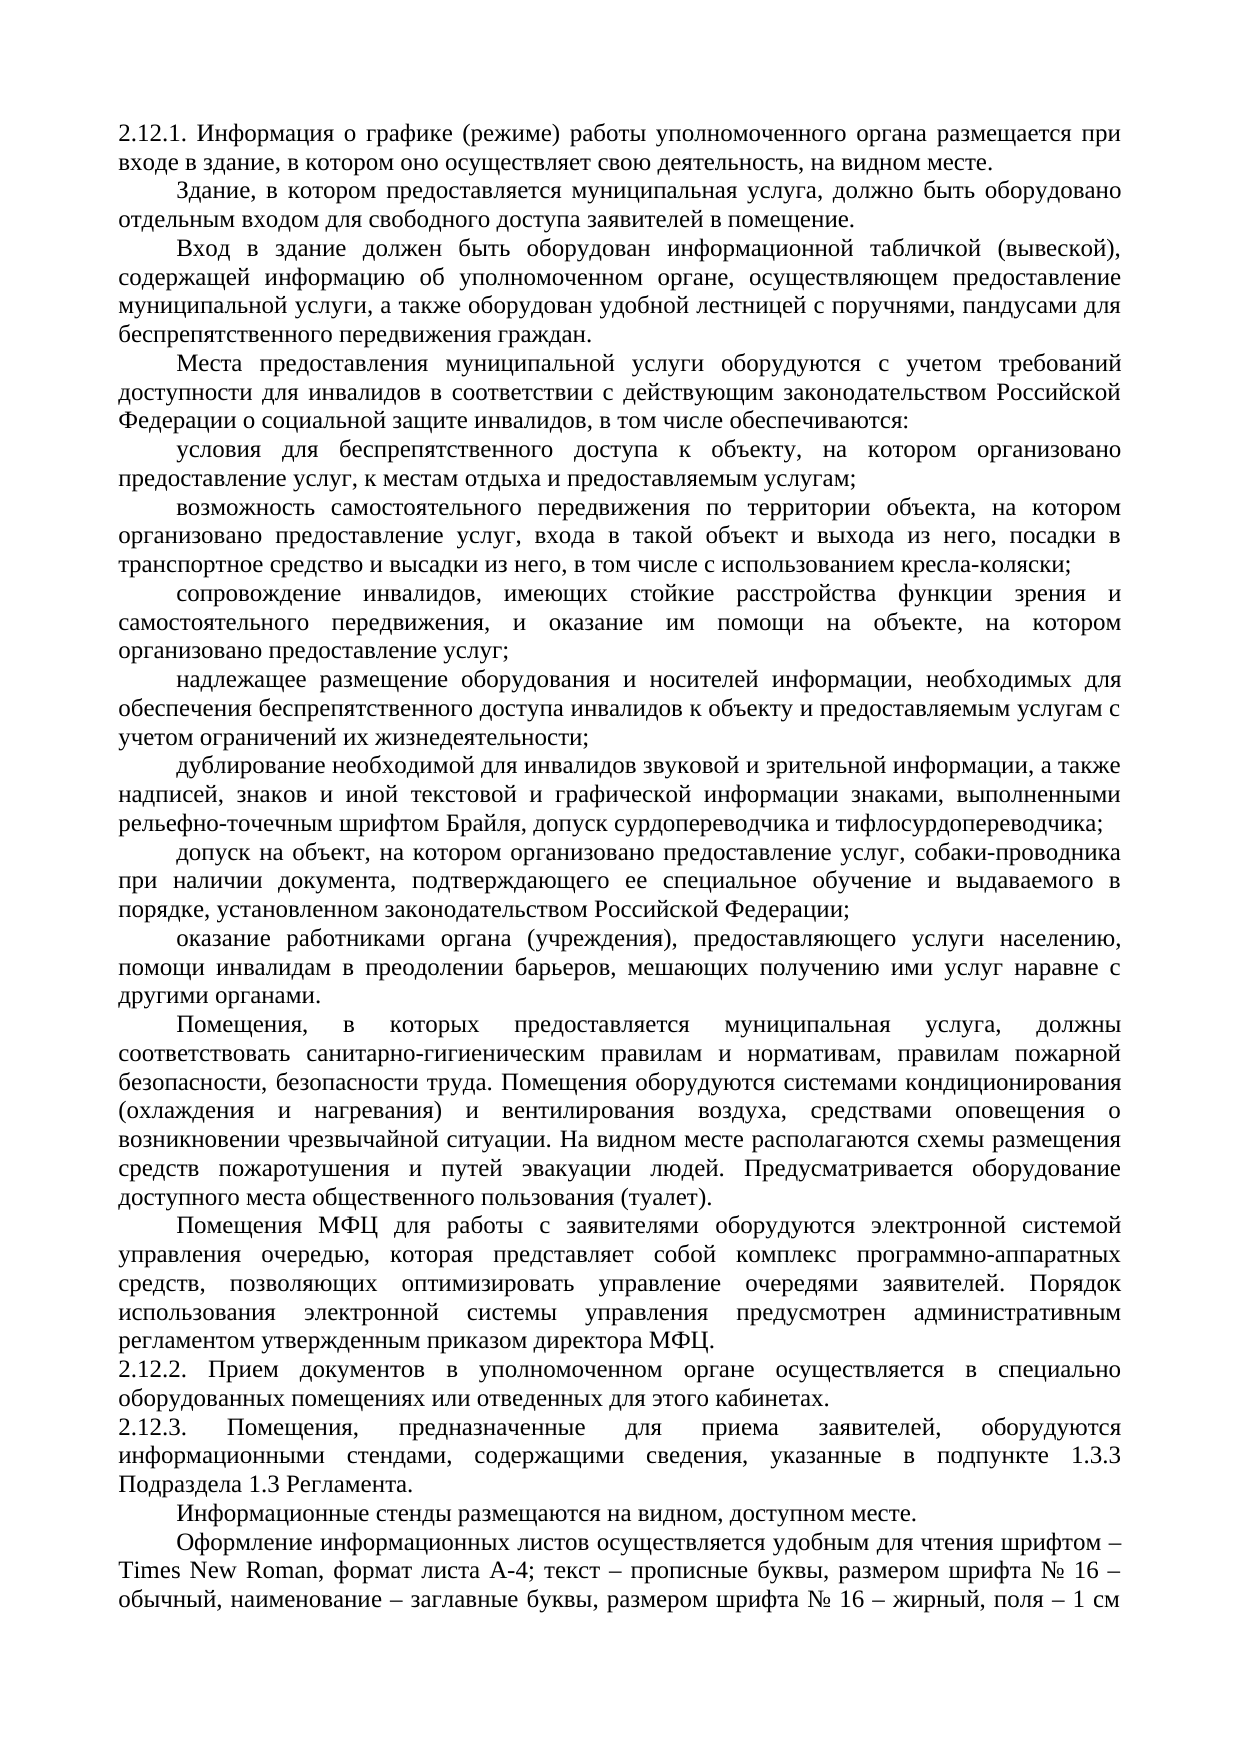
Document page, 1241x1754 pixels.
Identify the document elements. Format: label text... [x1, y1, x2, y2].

text Помещения, в которых предоставляется муниципальная услуга, должны соответствовать санитарно-гигиеническим правилам и нормативам, правилам пожарной безопасности, безопасности труда. Помещения оборудуются системами кондиционирования (охлаждения и нагревания) и вентилирования воздуха, средствами оповещения о возникновении чрезвычайной ситуации. На видном месте располагаются схемы размещения средств пожаротушения и путей эвакуации людей. Предусматривается оборудование доступного места общественного пользования (туалет). [118, 1009, 1122, 1211]
text допуск на объект, на котором организовано предоставление услуг, собаки-проводника при наличии документа, подтверждающего ее специальное обучение и выдаваемого в порядке, установленном законодательством Российской Федерации; [118, 837, 1122, 923]
text сопровождение инвалидов, имеющих стойкие расстройства функции зрения и самостоятельного передвижения, и оказание им помощи на объекте, на котором организовано предоставление услуг; [118, 578, 1122, 664]
text Помещения МФЦ для работы с заявителями оборудуются электронной системой управления очередью, которая представляет собой комплекс программно-аппаратных средств, позволяющих оптимизировать управление очередями заявителей. Порядок использования электронной системы управления предусмотрен административным регламентом утвержденным приказом директора МФЦ. [118, 1211, 1122, 1354]
text Оформление информационных листов осуществляется удобным для чтения шрифтом – Times New Roman, формат листа A-4; текст – прописные буквы, размером шрифта № 16 – обычный, наименование – заглавные буквы, размером шрифта № 16 – жирный, поля – 1 см [118, 1527, 1122, 1613]
text 2.12.3. Помещения, предназначенные для приема заявителей, оборудуются информационными стендами, содержащими сведения, указанные в подпункте 1.3.3 Подраздела 1.3 Регламента. [118, 1412, 1122, 1498]
text оказание работниками органа (учреждения), предоставляющего услуги населению, помощи инвалидам в преодолении барьеров, мешающих получению ими услуг наравне с другими органами. [118, 923, 1122, 1009]
text 2.12.2. Прием документов в уполномоченном органе осуществляется в специально оборудованных помещениях или отведенных для этого кабинетах. [118, 1354, 1122, 1412]
text условия для беспрепятственного доступа к объекту, на котором организовано предоставление услуг, к местам отдыха и предоставляемым услугам; [118, 434, 1122, 492]
text 2.12.1. Информация о графике (режиме) работы уполномоченного органа размещается при входе в здание, в котором оно осуществляет свою деятельность, на видном месте. [118, 118, 1122, 176]
text Места предоставления муниципальной услуги оборудуются с учетом требований доступности для инвалидов в соответствии с действующим законодательством Российской Федерации о социальной защите инвалидов, в том числе обеспечиваются: [118, 348, 1122, 434]
text Вход в здание должен быть оборудован информационной табличкой (вывеской), содержащей информацию об уполномоченном органе, осуществляющем предоставление муниципальной услуги, а также оборудован удобной лестницей с поручнями, пандусами для беспрепятственного передвижения граждан. [118, 233, 1122, 348]
text Информационные стенды размещаются на видном, доступном месте. [118, 1498, 1122, 1527]
text надлежащее размещение оборудования и носителей информации, необходимых для обеспечения беспрепятственного доступа инвалидов к объекту и предоставляемым услугам с учетом ограничений их жизнедеятельности; [118, 664, 1122, 751]
text Здание, в котором предоставляется муниципальная услуга, должно быть оборудовано отдельным входом для свободного доступа заявителей в помещение. [118, 176, 1122, 233]
text дублирование необходимой для инвалидов звуковой и зрительной информации, а также надписей, знаков и иной текстовой и графической информации знаками, выполненными рельефно-точечным шрифтом Брайля, допуск сурдопереводчика и тифлосурдопереводчика; [118, 751, 1122, 837]
text возможность самостоятельного передвижения по территории объекта, на котором организовано предоставление услуг, входа в такой объект и выхода из него, посадки в транспортное средство и высадки из него, в том числе с использованием кресла-коляски; [118, 492, 1122, 578]
